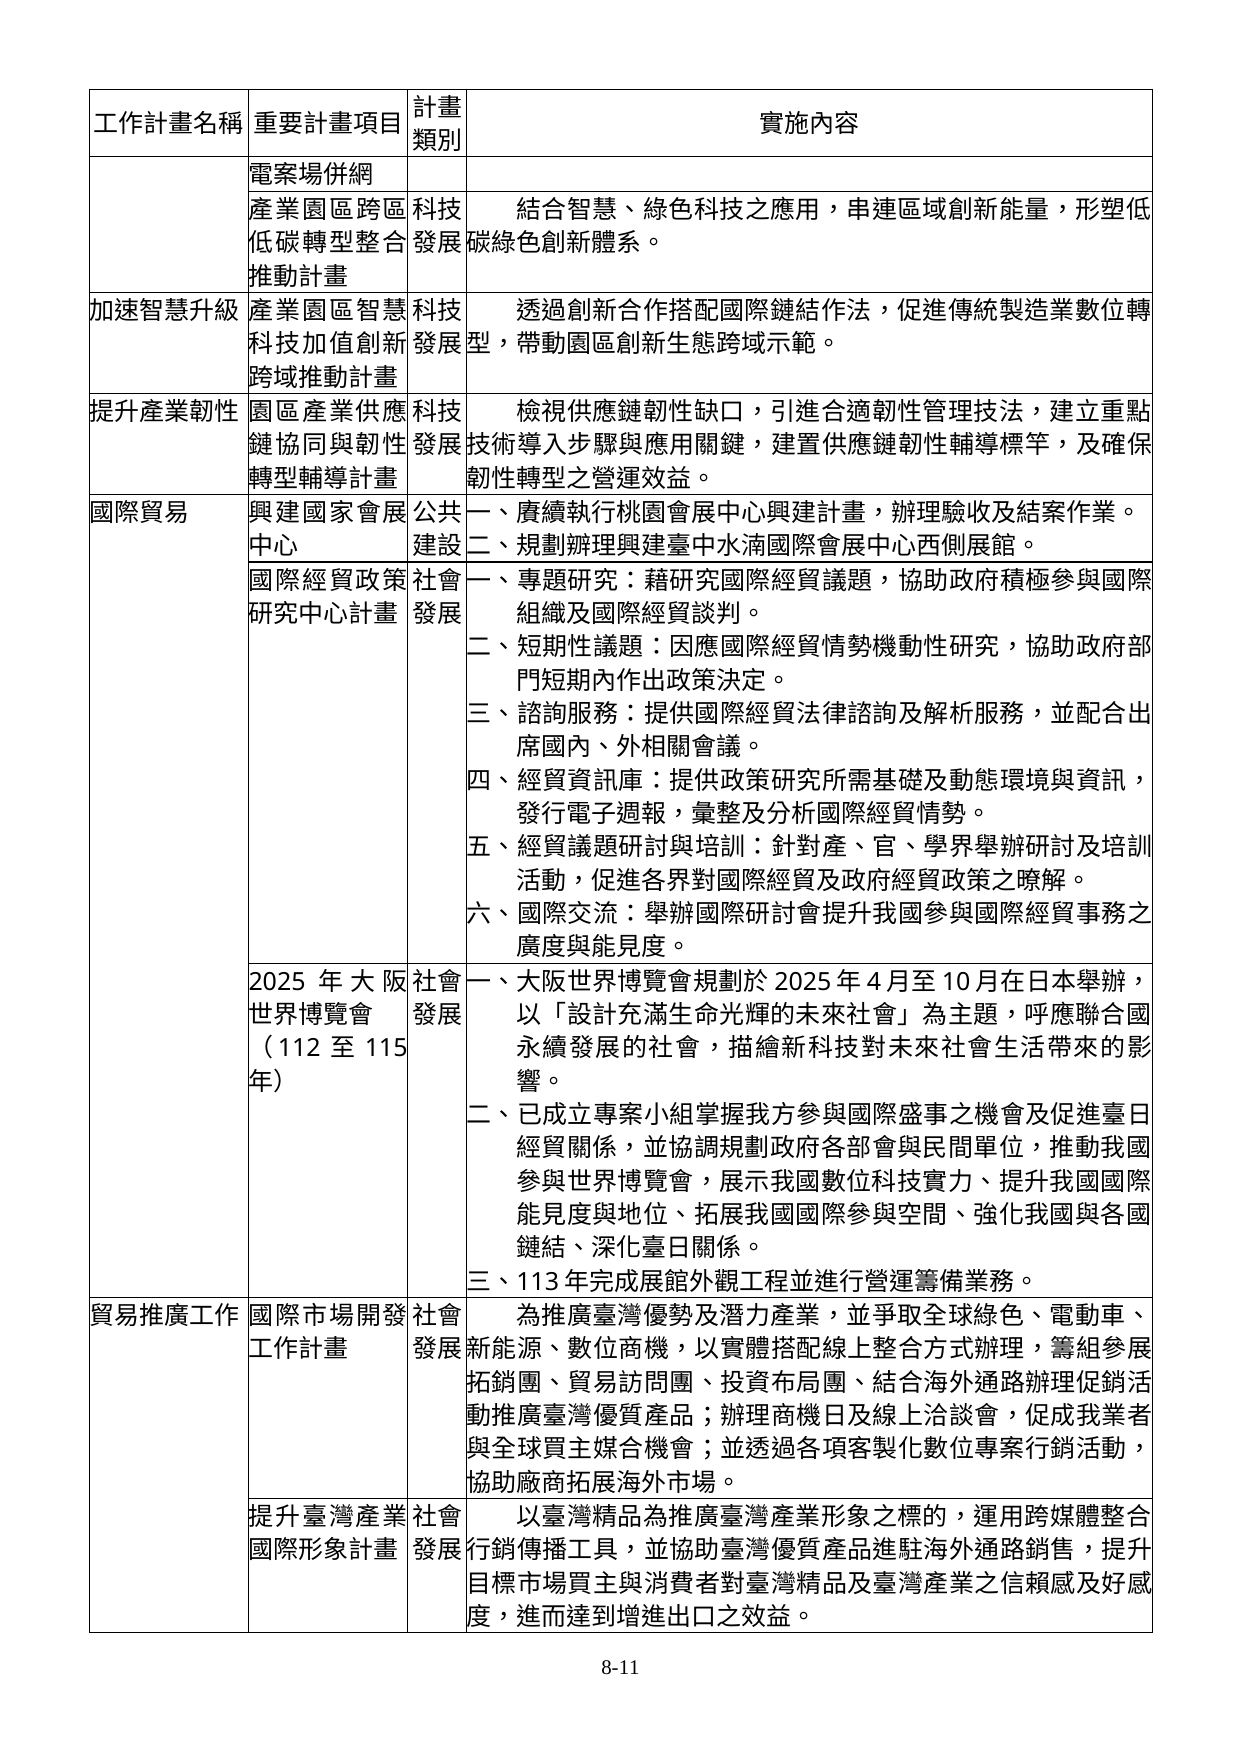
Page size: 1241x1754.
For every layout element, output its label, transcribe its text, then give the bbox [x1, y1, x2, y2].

table_cell 透過創新合作搭配國際鏈結作法，促進傳統製造業數位轉型，帶動園區創新生態跨域示範。 [467, 293, 1152, 393]
table_cell 國際貿易 [90, 495, 248, 1297]
table_cell 公共建設 [408, 495, 466, 561]
table_cell 園區產業供應鏈協同與韌性轉型輔導計畫 [249, 394, 407, 494]
table_cell 社會發展 [408, 1298, 466, 1498]
table_cell 科技發展 [408, 293, 466, 393]
table_cell 貿易推廣工作 [90, 1298, 248, 1632]
table_cell 科技發展 [408, 394, 466, 494]
table_cell 電案場併網 [249, 157, 407, 191]
table_cell 加速智慧升級 [90, 293, 248, 393]
table_cell 科技發展 [408, 192, 466, 292]
table_cell [90, 157, 248, 292]
table_cell [408, 157, 466, 191]
table_cell 檢視供應鏈韌性缺口，引進合適韌性管理技法，建立重點技術導入步驟與應用關鍵，建置供應鏈韌性輔導標竿，及確保韌性轉型之營運效益。 [467, 394, 1152, 494]
table_header 實施內容 [467, 90, 1152, 156]
table_cell 2025年大阪世界博覽會 （112至115年） [249, 964, 407, 1297]
table_cell 以臺灣精品為推廣臺灣產業形象之標的，運用跨媒體整合行銷傳播工具，並協助臺灣優質產品進駐海外通路銷售，提升目標市場買主與消費者對臺灣精品及臺灣產業之信賴感及好感度，進而達到增進出口之效益。 [467, 1499, 1152, 1632]
table_cell 提升臺灣產業國際形象計畫 [249, 1499, 407, 1632]
table_cell 社會發展 [408, 1499, 466, 1632]
table_header 計畫類別 [408, 90, 466, 156]
table_cell 為推廣臺灣優勢及潛力產業，並爭取全球綠色、電動車、新能源、數位商機，以實體搭配線上整合方式辦理，籌組參展拓銷團、貿易訪問團、投資布局團、結合海外通路辦理促銷活動推廣臺灣優質產品；辦理商機日及線上洽談會，促成我業者與全球買主媒合機會；並透過各項客製化數位專案行銷活動，協助廠商拓展海外市場。 [467, 1298, 1152, 1498]
table_cell 國際市場開發工作計畫 [249, 1298, 407, 1498]
table_cell 一、賡續執行桃園會展中心興建計畫，辦理驗收及結案作業。 二、規劃辧理興建臺中水湳國際會展中心西側展館。 [467, 495, 1152, 561]
table_header 重要計畫項目 [249, 90, 407, 156]
table_cell 社會發展 [408, 964, 466, 1297]
table_cell 產業園區跨區低碳轉型整合推動計畫 [249, 192, 407, 292]
table_cell 國際經貿政策研究中心計畫 [249, 563, 407, 962]
table_cell 一、專題研究：藉研究國際經貿議題，協助政府積極參與國際組織及國際經貿談判。 二、短期性議題：因應國際經貿情勢機動性研究，協助政府部門短期內作出政策決定。 三、諮詢服務：提供國際經貿法律諮詢及解析服務，並配合出席國內、外相關會議。 四、經貿資訊庫：提供政策研究所需基礎及動態環境與資訊，發行電子週報，彙整及分析國際經貿情勢。 五、經貿議題研討與培訓：針對產、官、學界舉辦研討及培訓活動，促進各界對國際經貿及政府經貿政策之暸解。 六、國際交流：舉辦國際研討會提升我國參與國際經貿事務之廣度與能見度。 [467, 563, 1152, 962]
table_cell 一、大阪世界博覽會規劃於2025年4月至10月在日本舉辦，以「設計充滿生命光輝的未來社會」為主題，呼應聯合國永續發展的社會，描繪新科技對未來社會生活帶來的影響。 二、已成立專案小組掌握我方參與國際盛事之機會及促進臺日經貿關係，並協調規劃政府各部會與民間單位，推動我國參與世界博覽會，展示我國數位科技實力、提升我國國際能見度與地位、拓展我國國際參與空間、強化我國與各國鏈結、深化臺日關係。 三、113年完成展館外觀工程並進行營運籌備業務。 [467, 964, 1152, 1297]
table_header 工作計畫名稱 [90, 90, 248, 156]
table_cell [467, 157, 1152, 191]
table_cell 產業園區智慧科技加值創新跨域推動計畫 [249, 293, 407, 393]
table_cell 提升產業韌性 [90, 394, 248, 494]
table_cell 興建國家會展中心 [249, 495, 407, 561]
table_cell 社會發展 [408, 563, 466, 962]
table_cell 結合智慧、綠色科技之應用，串連區域創新能量，形塑低碳綠色創新體系。 [467, 192, 1152, 292]
